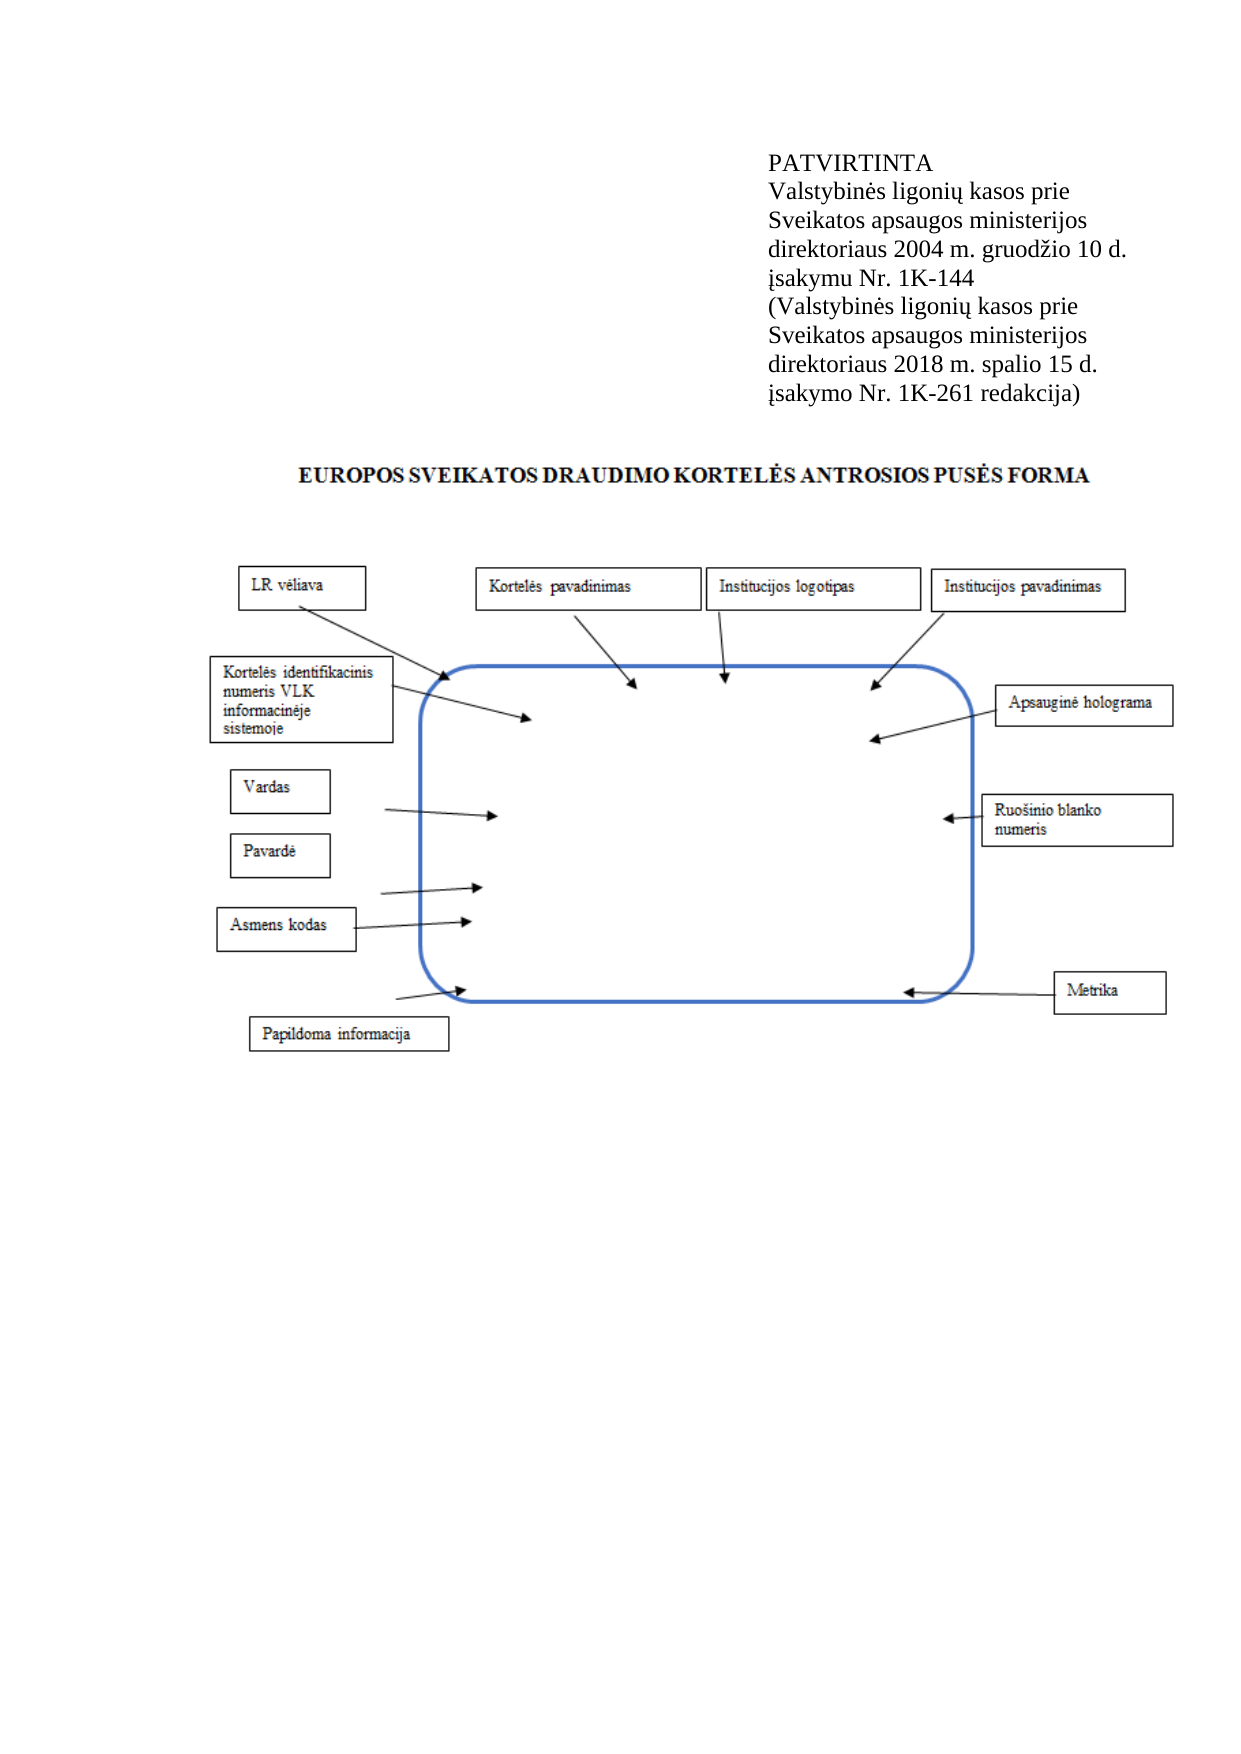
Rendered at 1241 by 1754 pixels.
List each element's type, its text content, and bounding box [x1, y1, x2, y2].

text įsakymo Nr. 1K-261 redakcija) [768, 378, 1181, 406]
text Sveikatos apsaugos ministerijos [768, 320, 1181, 349]
text Valstybinės ligonių kasos prie [768, 176, 1181, 205]
text įsakymu Nr. 1K-144 [768, 263, 1181, 291]
text direktoriaus 2004 m. gruodžio 10 d. [768, 234, 1181, 263]
text direktoriaus 2018 m. spalio 15 d. [768, 349, 1181, 378]
text PATVIRTINTA [768, 148, 1181, 176]
text Sveikatos apsaugos ministerijos [768, 205, 1181, 234]
text (Valstybinės ligonių kasos prie [768, 291, 1181, 320]
